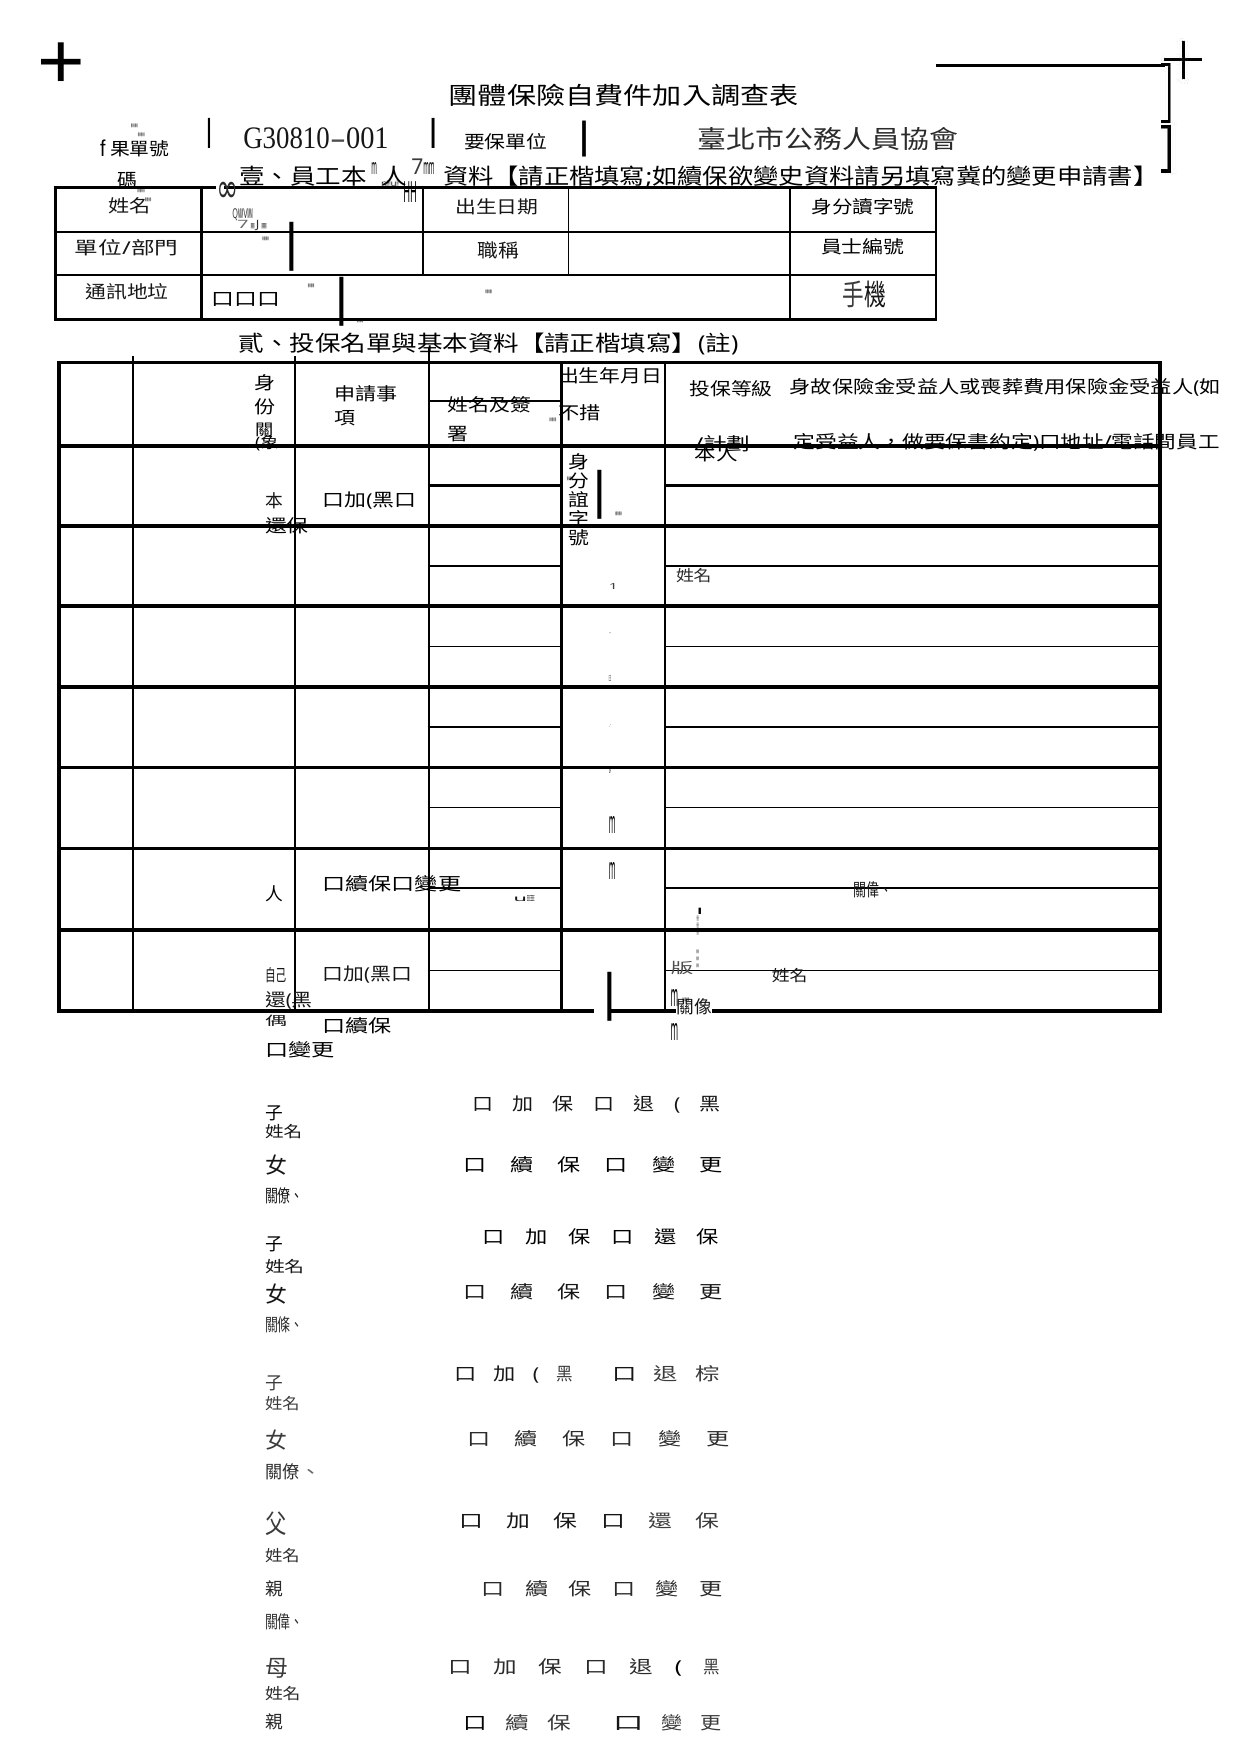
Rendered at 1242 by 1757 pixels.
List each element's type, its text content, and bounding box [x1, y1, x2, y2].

table_cell 口口口 ......... |......... [203, 276, 789, 318]
text | [594, 970, 609, 1019]
text ......... [206, 448, 294, 455]
text ∞ [220, 184, 224, 195]
text 本 口加(黑口還保 [265, 487, 294, 524]
text 版mm [670, 971, 677, 1009]
text 人 口續保口變更 關偉、 [430, 889, 560, 899]
text 本 口加(黑口還保 [296, 487, 418, 524]
text 女 口續保口變更 關條、 [265, 1285, 722, 1336]
table_header 姓名 [57, 189, 200, 231]
text 關像 [676, 999, 712, 1017]
table_header 出生日期 [424, 189, 568, 231]
text 身份 [254, 370, 287, 418]
text ∞ [216, 169, 224, 211]
text I G30810-001 I 要保單位 | 臺北市公務人員協會 [206, 111, 1161, 158]
text 姓名 [777, 971, 783, 981]
text 團體保險自費件加入調查表 [448, 78, 1161, 111]
text 女 口續保口變更 關僚、 [265, 1432, 729, 1484]
text 子 口加保口退(黑 姓名 [265, 1086, 721, 1158]
text 申請事項 [334, 381, 405, 429]
text /計劃 定受益人，做要保書約定)口地址/電話間員工本人 [1162, 426, 1227, 448]
text |......... [728, 448, 1158, 455]
text 壹、員工本m人7mm 資料【請正楷填寫;如續保欲變史資料請另填寫冀的變更申請書】 [239, 158, 1227, 184]
text 本 口加(黑口還保 [296, 528, 418, 538]
table_header 身分讀字號 [791, 189, 935, 231]
table_cell ......... | [203, 233, 422, 274]
text ......... [682, 981, 1158, 1009]
text 姓名 [798, 971, 1158, 981]
table_cell 員士編號 [791, 233, 935, 274]
text 親 口續保 口變更 關僚、 [265, 1714, 722, 1741]
table_cell [569, 233, 789, 274]
text uEEEEEE [513, 894, 536, 903]
text 姓名 [772, 957, 1158, 970]
text 人 口續保口變更 關偉、 [666, 877, 1158, 887]
table_cell 手機 [791, 276, 935, 318]
text 出生年月日 投保等級 身故保險金受益人或喪葬費用保險金受益人(如不措 [563, 364, 664, 426]
text 親 口續保口變更 關偉、 [265, 1583, 722, 1634]
text 出生年月日 投保等級 身故保險金受益人或喪葬費用保險金受益人(如不措 [666, 364, 1158, 426]
text 人 口續保口變更 關偉、 [265, 877, 294, 899]
text 人 口續保口變更 關偉、 [666, 889, 1158, 899]
table_cell 通訊地垃 [57, 276, 200, 318]
text + [37, 13, 177, 104]
text 出生年月日 投保等級 身故保險金受益人或喪葬費用保險金受益人(如不措 [1162, 363, 1227, 426]
text nHHHuHH HH [55, 184, 1227, 329]
text 人 口續保口變更 關偉、 [1162, 877, 1227, 899]
text 姓名及簽署 [448, 402, 538, 444]
text 姓名 [1162, 957, 1227, 981]
text 自己 口加(黑口還(黑 [265, 962, 294, 1009]
text 本 口加(黑口還保 [265, 528, 294, 538]
text ......... [430, 448, 560, 455]
text [448, 385, 538, 400]
text ......... [944, 262, 1227, 300]
text ......... [549, 373, 556, 400]
text 母 口加保口退(黑 姓名 [265, 1649, 720, 1714]
text 版mm [670, 1013, 677, 1048]
text f果單號碼.................. [87, 140, 182, 186]
table_header [569, 189, 789, 231]
text |......... [1162, 448, 1227, 455]
text 版mm [670, 948, 677, 970]
text |......... [666, 448, 702, 455]
table_cell 單位/部門 [57, 233, 200, 274]
text 姓名 [676, 569, 711, 584]
text 自己 口加(黑口還(黑 [296, 962, 412, 1009]
text [1202, 111, 1227, 158]
text 子 口加(黑 口退棕 姓名 [265, 1351, 720, 1432]
text 父 口加保口還保 姓名 [265, 1496, 719, 1583]
text 人 口續保口變更 關偉、 [450, 877, 560, 887]
table_cell 職稱 [424, 233, 568, 274]
text .................. [27, 104, 144, 140]
text ......... [1162, 981, 1227, 1011]
text /計劃 定受益人，做要保書約定)口地址/電話間員工本人 [694, 426, 1158, 444]
text 貳、投保名單與基本資料【請正楷填寫】(註) [238, 328, 1227, 356]
text 女 口續保口變更 關僚、 [265, 1158, 722, 1207]
text 關(象 [255, 418, 286, 444]
text 偶 口續保口變更 [265, 1013, 411, 1061]
text 姓名 [785, 971, 800, 981]
text 人 口續保口變更 關偉、 [296, 877, 428, 899]
text ......... [296, 448, 428, 455]
text |......... [584, 448, 664, 455]
text 子 口加保口還保 姓名 [265, 1224, 719, 1285]
text 人 口續保口變更 關偉、 [563, 877, 664, 899]
text [1202, 78, 1227, 111]
table_header QMMVMM 7團團團J團團團團 [203, 189, 422, 231]
